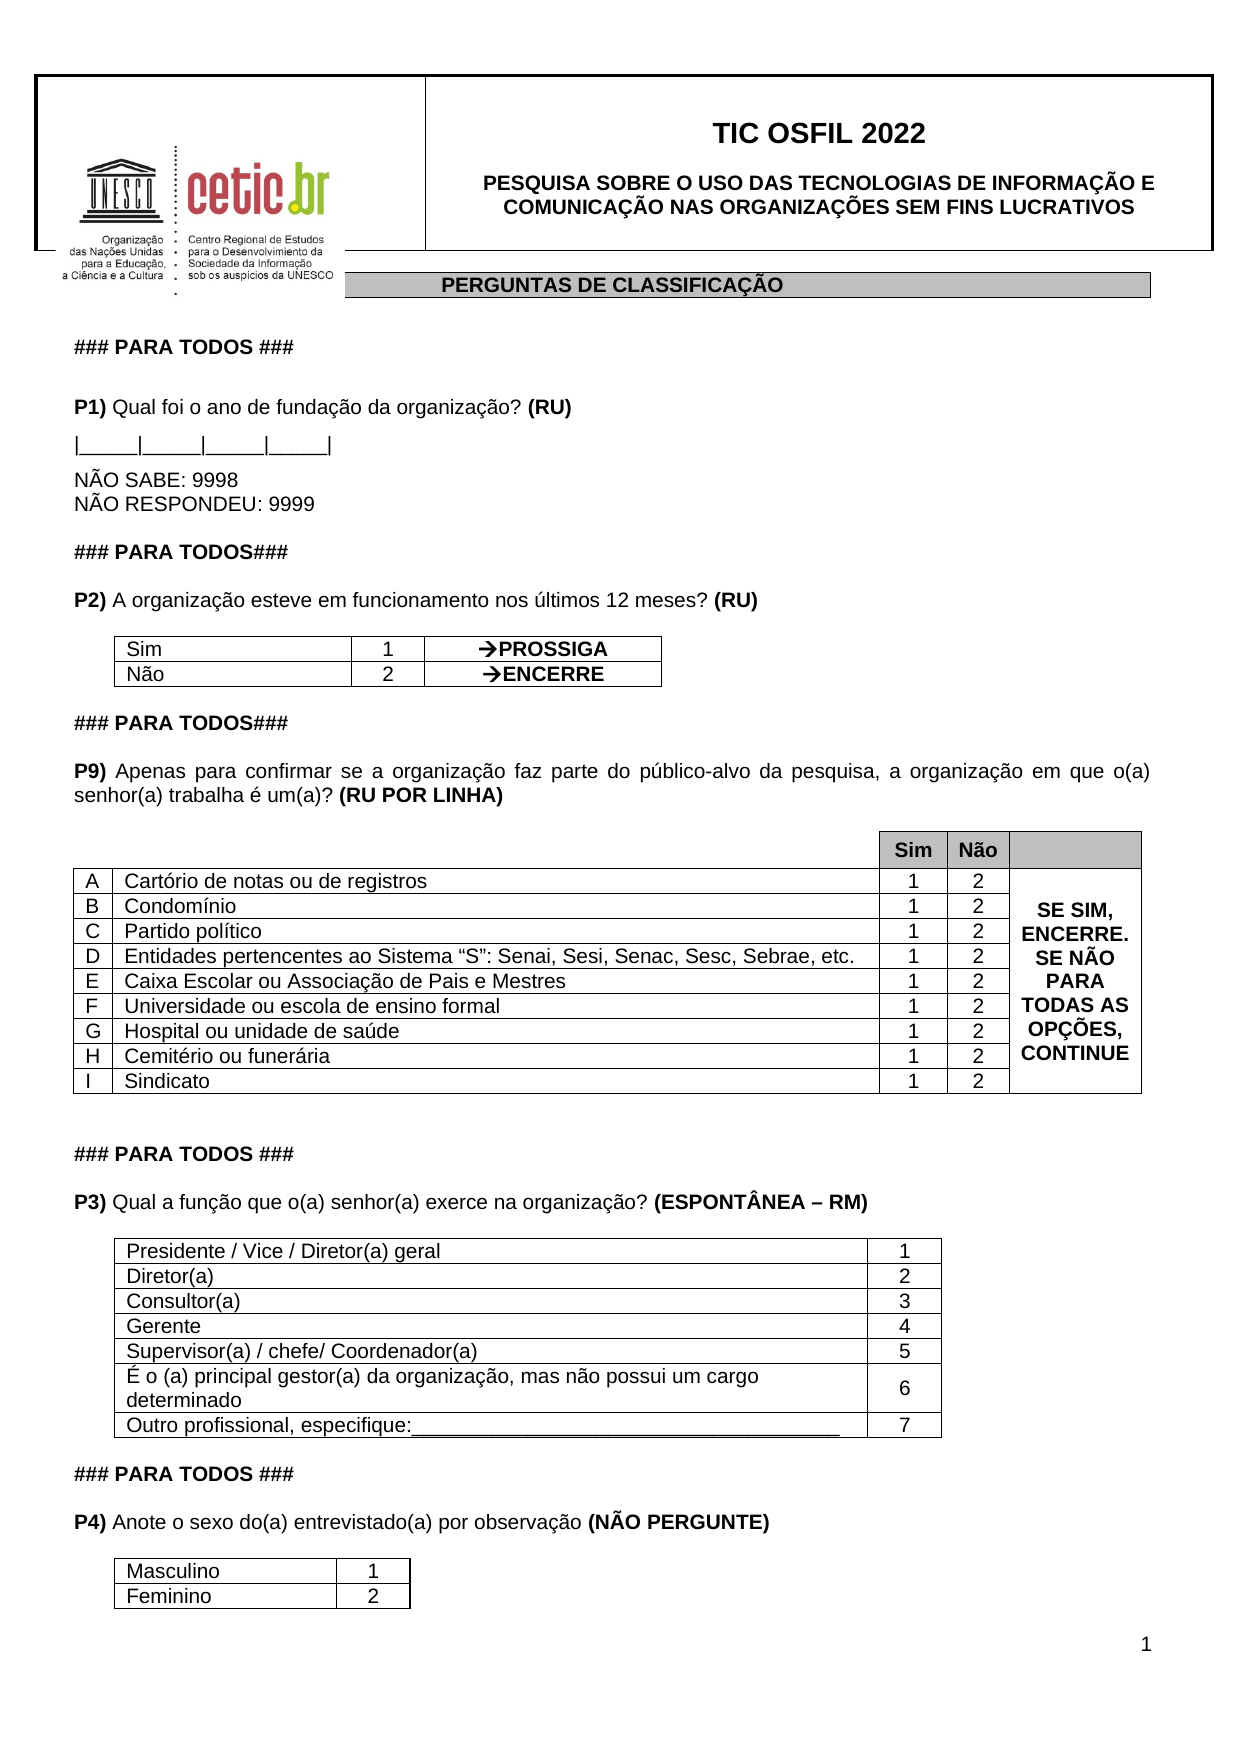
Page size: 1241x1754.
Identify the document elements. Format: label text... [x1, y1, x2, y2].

text |_____|_____|_____|_____| [74, 432, 1152, 456]
text ### PARA TODOS ### [74, 1142, 1152, 1166]
table_cell SE SIM, ENCERRE. SE NÃO PARA TODAS AS OPÇÕES, CONTINUE [1010, 869, 1141, 1093]
table_cell 2 [948, 919, 1009, 943]
table_cell 2 [948, 1044, 1009, 1068]
table_cell 1 [880, 869, 947, 893]
table_header PROSSIGA [425, 637, 661, 661]
table_cell F [74, 994, 112, 1018]
table_cell Outro profissional, especifique:_____________________________________ [115, 1413, 867, 1437]
table_header [74, 831, 879, 868]
table_cell 1 [880, 969, 947, 993]
table_cell Partido político [113, 919, 879, 943]
table_cell Feminino [115, 1584, 336, 1608]
text P9) Apenas para confirmar se a organização faz parte do público-alvo da pesquisa, a organização em que o(a) senhor(a) trabalha é um(a)? (RU POR LINHA) [74, 759, 1152, 807]
table_cell 2 [948, 994, 1009, 1018]
table_cell Hospital ou unidade de saúde [113, 1019, 879, 1043]
table_header Presidente / Vice / Diretor(a) geral [115, 1239, 867, 1263]
table_cell B [74, 894, 112, 918]
text ### PARA TODOS### [74, 711, 1152, 735]
table_cell 2 [868, 1264, 941, 1288]
table_cell Consultor(a) [115, 1289, 867, 1313]
table_header Sim [880, 832, 947, 868]
text P2) A organização esteve em funcionamento nos últimos 12 meses? (RU) [74, 588, 1152, 612]
table_cell Caixa Escolar ou Associação de Pais e Mestres [113, 969, 879, 993]
text P4) Anote o sexo do(a) entrevistado(a) por observação (NÃO PERGUNTE) [74, 1510, 1152, 1534]
text P1) Qual foi o ano de fundação da organização? (RU) [74, 395, 1152, 419]
table_cell 6 [868, 1364, 941, 1412]
table_cell 2 [948, 1019, 1009, 1043]
table_cell 2 [948, 869, 1009, 893]
table_cell 2 [948, 944, 1009, 968]
table_cell Cemitério ou funerária [113, 1044, 879, 1068]
text ### PARA TODOS### [74, 540, 1152, 564]
table_header Sim [115, 637, 351, 661]
table_cell 2 [948, 1069, 1009, 1093]
text P3) Qual a função que o(a) senhor(a) exerce na organização? (ESPONTÂNEA – RM) [74, 1190, 1152, 1214]
table_header Masculino [115, 1559, 336, 1583]
table_cell 5 [868, 1339, 941, 1363]
table_header Não [948, 832, 1009, 868]
table_cell É o (a) principal gestor(a) da organização, mas não possui um cargo determinado [115, 1364, 867, 1412]
table_cell H [74, 1044, 112, 1068]
text ### PARA TODOS ### [74, 1462, 1152, 1486]
table_cell 2 [337, 1584, 409, 1608]
table_cell 1 [880, 919, 947, 943]
table_header TIC OSFIL 2022 PESQUISA SOBRE O USO DAS TECNOLOGIAS DE INFORMAÇÃO E COMUNICAÇÃO NAS ORGANIZAÇÕES SEM FINS LUCRATIVOS [426, 77, 1211, 250]
table_cell Condomínio [113, 894, 879, 918]
table_cell 1 [880, 994, 947, 1018]
table_cell Gerente [115, 1314, 867, 1338]
table_cell 1 [880, 1069, 947, 1093]
table_header [1010, 832, 1141, 868]
table_cell Cartório de notas ou de registros [113, 869, 879, 893]
text Não sabe: 9998 [74, 468, 1152, 492]
table_header 1 [352, 637, 424, 661]
table_cell Não [115, 662, 351, 686]
table_cell ENCERRE [425, 662, 661, 686]
table_cell Entidades pertencentes ao Sistema “S”: Senai, Sesi, Senac, Sesc, Sebrae, etc. [113, 944, 879, 968]
table_cell Sindicato [113, 1069, 879, 1093]
table_cell 1 [880, 1044, 947, 1068]
table_header Perguntas de classificação [345, 273, 1150, 297]
table_cell E [74, 969, 112, 993]
table_cell Supervisor(a) / chefe/ Coordenador(a) [115, 1339, 867, 1363]
table_header 1 [337, 1559, 409, 1583]
table_cell 7 [868, 1413, 941, 1437]
table_cell 3 [868, 1289, 941, 1313]
text ### PARA TODOS ### [74, 335, 1152, 359]
table_cell C [74, 919, 112, 943]
table_cell G [74, 1019, 112, 1043]
table_header [38, 77, 425, 250]
table_cell 2 [948, 969, 1009, 993]
table_cell 2 [352, 662, 424, 686]
table_cell 2 [948, 894, 1009, 918]
table_cell 1 [880, 944, 947, 968]
table_cell A [74, 869, 112, 893]
table_cell I [74, 1069, 112, 1093]
table_cell D [74, 944, 112, 968]
table_header 1 [868, 1239, 941, 1263]
table_cell Diretor(a) [115, 1264, 867, 1288]
text Não respondeu: 9999 [74, 492, 1152, 516]
table_cell 1 [880, 894, 947, 918]
table_cell 1 [880, 1019, 947, 1043]
table_cell Universidade ou escola de ensino formal [113, 994, 879, 1018]
table_cell 4 [868, 1314, 941, 1338]
